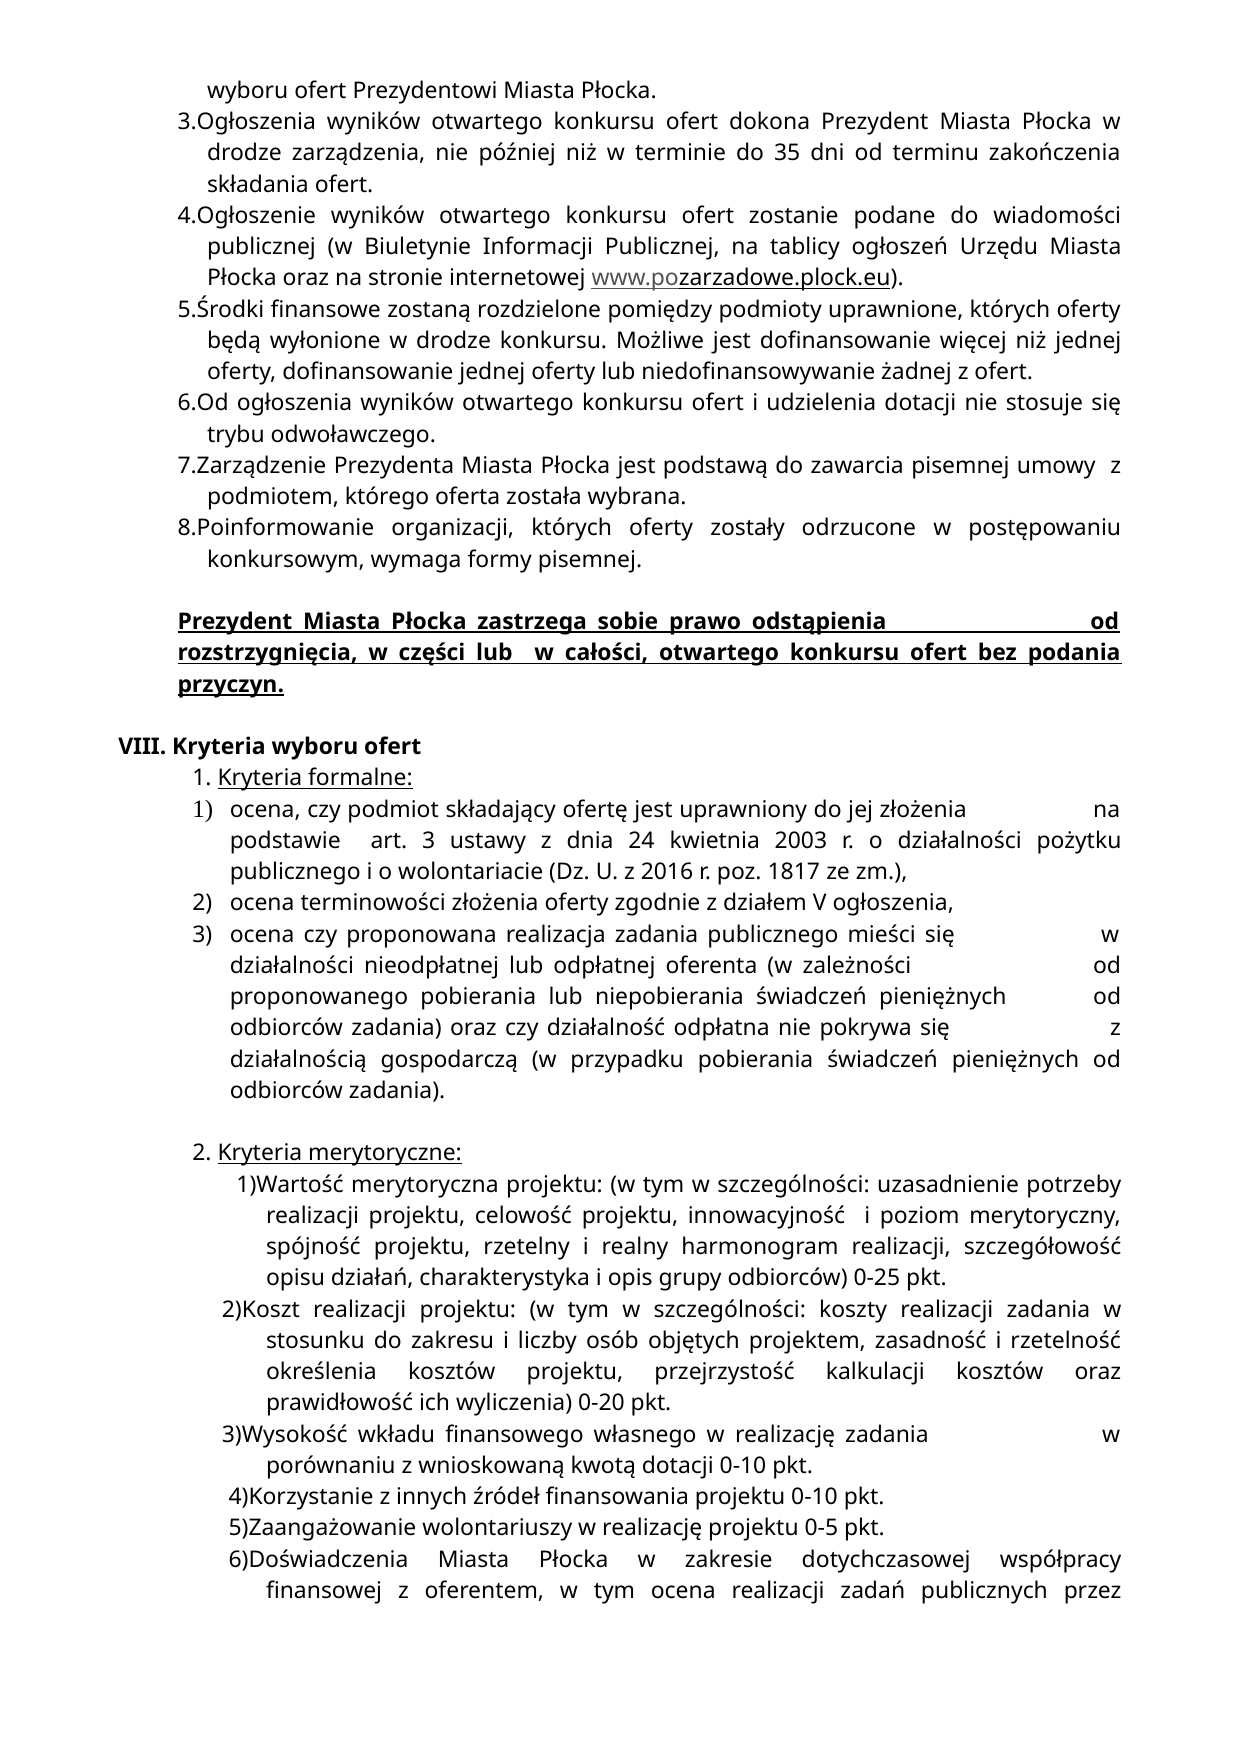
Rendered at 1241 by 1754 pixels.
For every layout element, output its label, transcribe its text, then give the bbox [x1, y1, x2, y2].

list ocena terminowości złożenia oferty zgodnie z działem V ogłoszenia, [192, 886, 1122, 917]
text VIII. Kryteria wyboru ofert [118, 730, 1122, 761]
list Zarządzenie Prezydenta Miasta Płocka jest podstawą do zawarcia pisemnej umowy z podmiotem, którego oferta została wybrana. [177, 449, 1122, 511]
text Prezydent Miasta Płocka zastrzega sobie prawo odstąpienia od rozstrzygnięcia, w części lub w całości, otwartego konkursu ofert bez podania [177, 605, 1122, 663]
list Środki finansowe zostaną rozdzielone pomiędzy podmioty uprawnione, których oferty będą wyłonione w drodze konkursu. Możliwe jest dofinansowanie więcej niż jednej oferty, dofinansowanie jednej oferty lub niedofinansowywanie żadnej z ofert. [177, 292, 1122, 386]
list Korzystanie z innych źródeł finansowania projektu 0-10 pkt. [228, 1480, 1122, 1511]
list Ogłoszenie wyników otwartego konkursu ofert zostanie podane do wiadomości publicznej (w Biuletynie Informacji Publicznej, na tablicy ogłoszeń Urzędu Miasta Płocka oraz na stronie internetowej www.pozarzadowe.plock.eu). [177, 199, 1122, 292]
list Poinformowanie organizacji, których oferty zostały odrzucone w postępowaniu konkursowym, wymaga formy pisemnej. [177, 511, 1122, 574]
list Doświadczenia Miasta Płocka w zakresie dotychczasowej współpracy finansowej z oferentem, w tym ocena realizacji zadań publicznych przez [228, 1542, 1122, 1605]
list ocena, czy podmiot składający ofertę jest uprawniony do jej złożenia na podstawie art. 3 ustawy z dnia 24 kwietnia 2003 r. o działalności pożytku publicznego i o wolontariacie (Dz. U. z 2016 r. poz. 1817 ze zm.), [192, 792, 1122, 886]
list Od ogłoszenia wyników otwartego konkursu ofert i udzielenia dotacji nie stosuje się trybu odwoławczego. [177, 386, 1122, 449]
list Zaangażowanie wolontariuszy w realizację projektu 0-5 pkt. [228, 1511, 1122, 1542]
text 2. Kryteria merytoryczne: [118, 1136, 1122, 1167]
list Wartość merytoryczna projektu: (w tym w szczególności: uzasadnienie potrzeby realizacji projektu, celowość projektu, innowacyjność i poziom merytoryczny, spójność projektu, rzetelny i realny harmonogram realizacji, szczegółowość opisu działań, charakterystyka i opis grupy odbiorców) 0-25 pkt. [236, 1167, 1122, 1292]
text przyczyn. [177, 664, 1122, 699]
text 1. Kryteria formalne: [192, 761, 1122, 792]
list Wysokość wkładu finansowego własnego w realizację zadania w porównaniu z wnioskowaną kwotą dotacji 0-10 pkt. [222, 1417, 1122, 1480]
list Koszt realizacji projektu: (w tym w szczególności: koszty realizacji zadania w stosunku do zakresu i liczby osób objętych projektem, zasadność i rzetelność określenia kosztów projektu, przejrzystość kalkulacji kosztów oraz prawidłowość ich wyliczenia) 0-20 pkt. [222, 1292, 1122, 1417]
list Ogłoszenia wyników otwartego konkursu ofert dokona Prezydent Miasta Płocka w drodze zarządzenia, nie później niż w terminie do 35 dni od terminu zakończenia składania ofert. [177, 105, 1122, 199]
list ocena czy proponowana realizacja zadania publicznego mieści się w działalności nieodpłatnej lub odpłatnej oferenta (w zależności od proponowanego pobierania lub niepobierania świadczeń pieniężnych od odbiorców zadania) oraz czy działalność odpłatna nie pokrywa się z działalnością gospodarczą (w przypadku pobierania świadczeń pieniężnych od odbiorców zadania). [192, 917, 1122, 1105]
list wyboru ofert Prezydentowi Miasta Płocka. [177, 74, 1122, 105]
